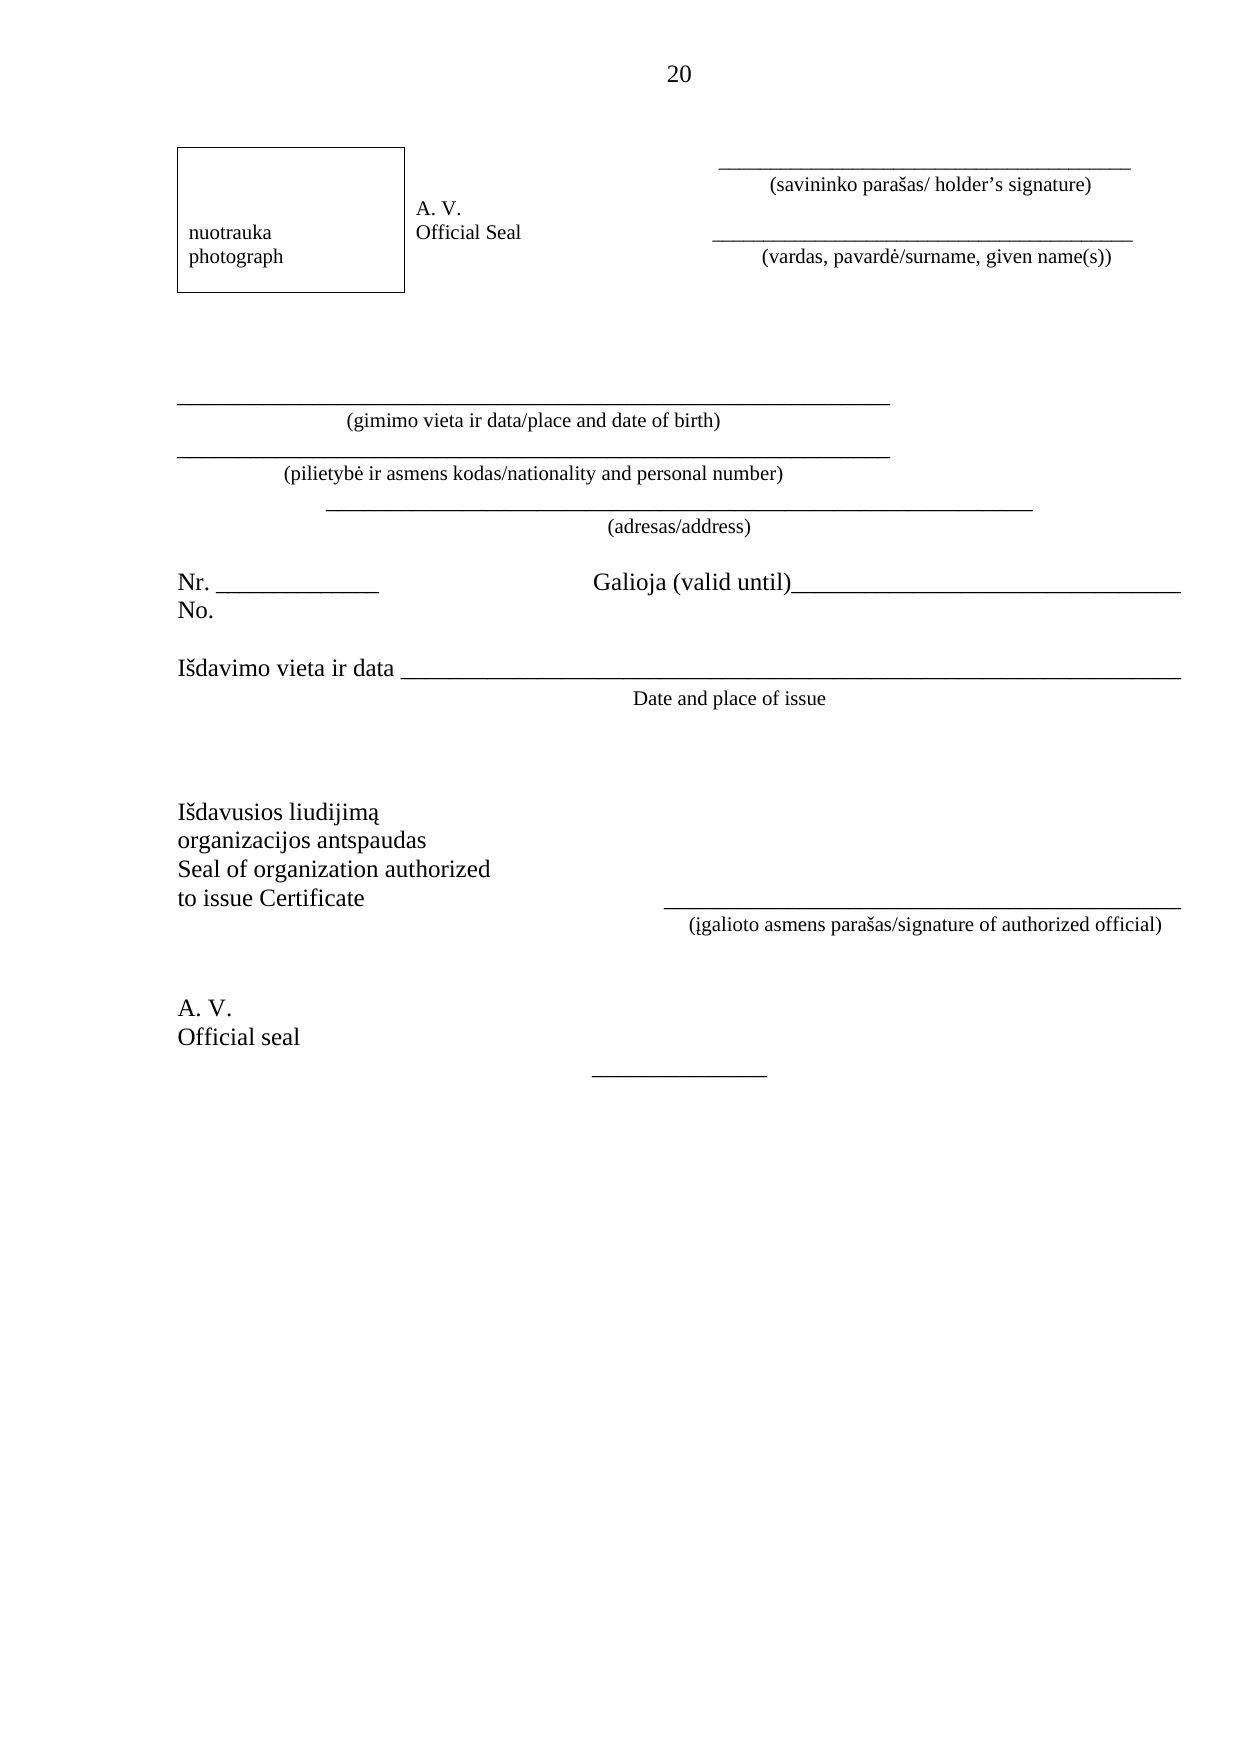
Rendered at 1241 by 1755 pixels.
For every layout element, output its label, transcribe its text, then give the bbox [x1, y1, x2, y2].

table_header (savininko parašas/ holder’s signature) (vardas, pavardė/surname, given name(s)) [701, 147, 1181, 292]
table_header nuotrauka photograph [178, 148, 404, 292]
text Išdavusios liudijimą [177, 797, 1181, 826]
text (adresas/address) [177, 514, 1181, 538]
text No. [177, 596, 1181, 624]
text Išdavimo vieta ir data [177, 653, 1181, 682]
text (įgalioto asmens parašas/signature of authorized official) [177, 912, 1181, 936]
text Nr. Galioja (valid until) [177, 567, 1181, 596]
text Official seal [177, 1022, 1181, 1051]
text organizacijos antspaudas [177, 826, 1181, 854]
text Seal of organization authorized [177, 854, 1181, 883]
text to issue Certificate [177, 883, 1181, 912]
text (pilietybė ir asmens kodas/nationality and personal number) [177, 461, 1181, 485]
text A. V. [177, 993, 1181, 1022]
text (gimimo vieta ir data/place and date of birth) [177, 408, 1181, 432]
text Date and place of issue [177, 682, 1181, 711]
table_header A. V. Official Seal [405, 147, 701, 292]
text ______________ [177, 1051, 1181, 1079]
